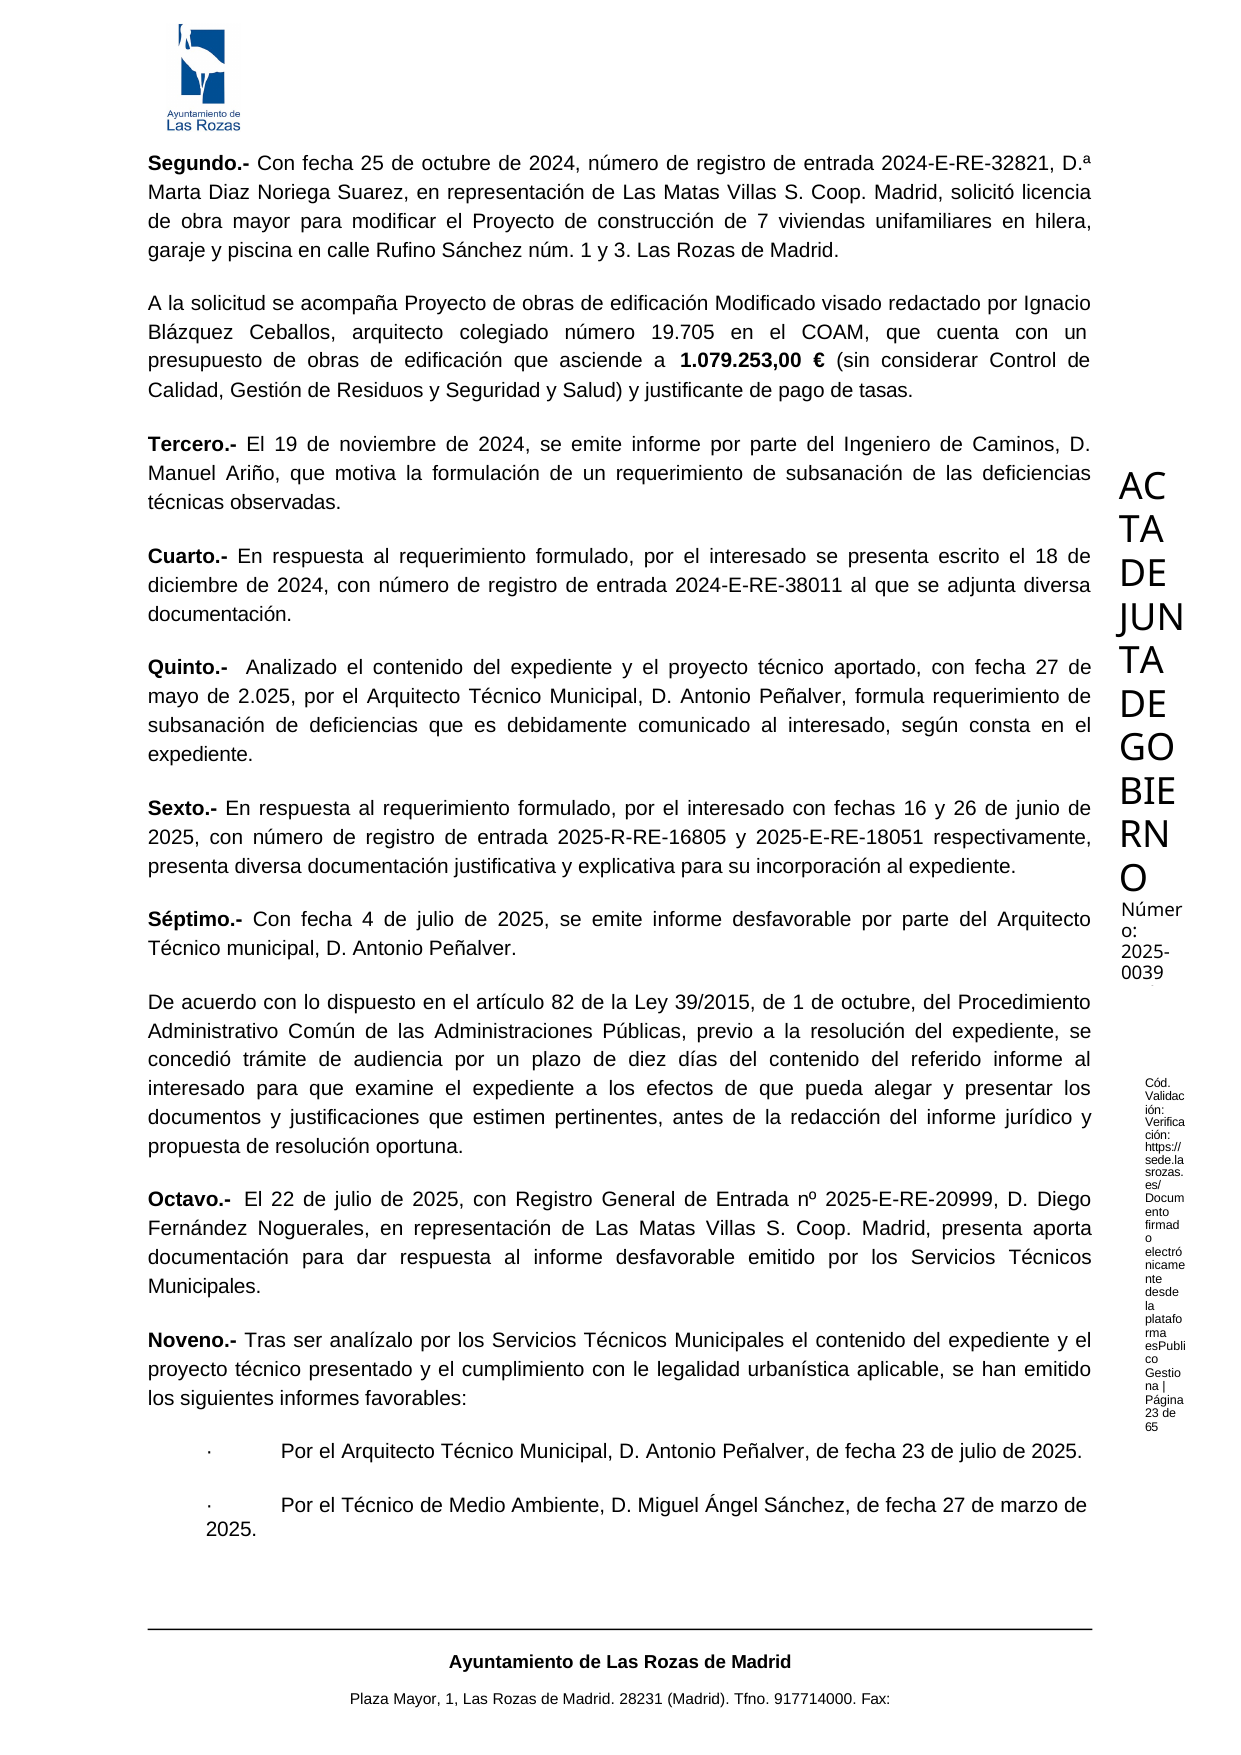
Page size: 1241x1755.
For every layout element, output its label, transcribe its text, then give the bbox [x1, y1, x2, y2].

text Sexto.- En respuesta al requerimiento formulado, por el interesado con fechas 16 y 26 de junio de 2025, con número de registro de entrada 2025-R-RE-16805 y 2025-E-RE-18051 respectivamente, presenta diversa documentación justificativa y explicativa para su incorporación al expediente. [148, 796, 1093, 877]
text Noveno.- Tras ser analízalo por los Servicios Técnicos Municipales el contenido del expediente y el proyecto técnico presentado y el cumplimiento con le legalidad urbanística aplicable, se han emitido los siguientes informes favorables: [148, 1327, 1093, 1409]
text Verificación: https://sede.lasrozas.es/ [1145, 1117, 1186, 1192]
text Cuarto.- En respuesta al requerimiento formulado, por el interesado se presenta escrito el 18 de diciembre de 2024, con número de registro de entrada 2024-E-RE-38011 al que se adjunta diversa documentación. [148, 544, 1093, 626]
text Número: 2025-0039 Fecha: 30/09/2025 [1121, 900, 1185, 985]
text [1143, 1075, 1186, 1612]
text Séptimo.- Con fecha 4 de julio de 2025, se emite informe desfavorable por parte del Arquitecto Técnico municipal, D. Antonio Peñalver. [148, 907, 1093, 960]
text Documento firmado electrónicamente desde la plataforma esPublico Gestiona | Página 23 de 65 [1145, 1192, 1186, 1434]
text Segundo.- Con fecha 25 de octubre de 2024, número de registro de entrada 2024-E-RE-32821, D.ª Marta Diaz Noriega Suarez, en representación de Las Matas Villas S. Coop. Madrid, solicitó licencia de obra mayor para modificar el Proyecto de construcción de 7 viviendas unifamiliares en hilera, garaje y piscina en calle Rufino Sánchez núm. 1 y 3. Las Rozas de Madrid. [148, 151, 1093, 261]
text Octavo.- El 22 de julio de 2025, con Registro General de Entrada nº 2025-E-RE-20999, D. Diego Fernández Noguerales, en representación de Las Matas Villas S. Coop. Madrid, presenta aporta documentación para dar respuesta al informe desfavorable emitido por los Servicios Técnicos Municipales. [148, 1187, 1093, 1298]
text (sin considerar Control de [836, 348, 1093, 372]
text presupuesto de obras de edificación que asciende a [148, 348, 669, 372]
list Por el Técnico de Medio Ambiente, D. Miguel Ángel Sánchez, de fecha 27 de marzo de 2025. [206, 1493, 1093, 1541]
text Tercero.- El 19 de noviembre de 2024, se emite informe por parte del Ingeniero de Caminos, D. Manuel Ariño, que motiva la formulación de un requerimiento de subsanación de las deficiencias técnicas observadas. [148, 432, 1093, 514]
subtitle 1.079.253,00 € [680, 348, 826, 372]
text Calidad, Gestión de Residuos y Seguridad y Salud) y justificante de pago de tasas. [148, 378, 1093, 402]
text Quinto.- Analizado el contenido del expediente y el proyecto técnico aportado, con fecha 27 de mayo de 2.025, por el Arquitecto Técnico Municipal, D. Antonio Peñalver, formula requerimiento de subsanación de deficiencias que es debidamente comunicado al interesado, según consta en el expediente. [148, 655, 1093, 766]
text A la solicitud se acompaña Proyecto de obras de edificación Modificado visado redactado por Ignacio Blázquez Ceballos, arquitecto colegiado número 19.705 en el COAM, que cuenta con un [148, 291, 1093, 343]
text Cód. Validación: [1145, 1077, 1186, 1117]
text ACTA DE JUNTA DE GOBIERNO [1119, 464, 1185, 900]
list Por el Arquitecto Técnico Municipal, D. Antonio Peñalver, de fecha 23 de julio de 2025. [206, 1439, 1093, 1463]
text De acuerdo con lo dispuesto en el artículo 82 de la Ley 39/2015, de 1 de octubre, del Procedimiento Administrativo Común de las Administraciones Públicas, previo a la resolución del expediente, se concedió trámite de audiencia por un plazo de diez días del contenido del referido informe al interesado para que examine el expediente a los efectos de que pueda alegar y presentar los documentos y justificaciones que estimen pertinentes, antes de la redacción del informe jurídico y propuesta de resolución oportuna. [148, 990, 1093, 1157]
